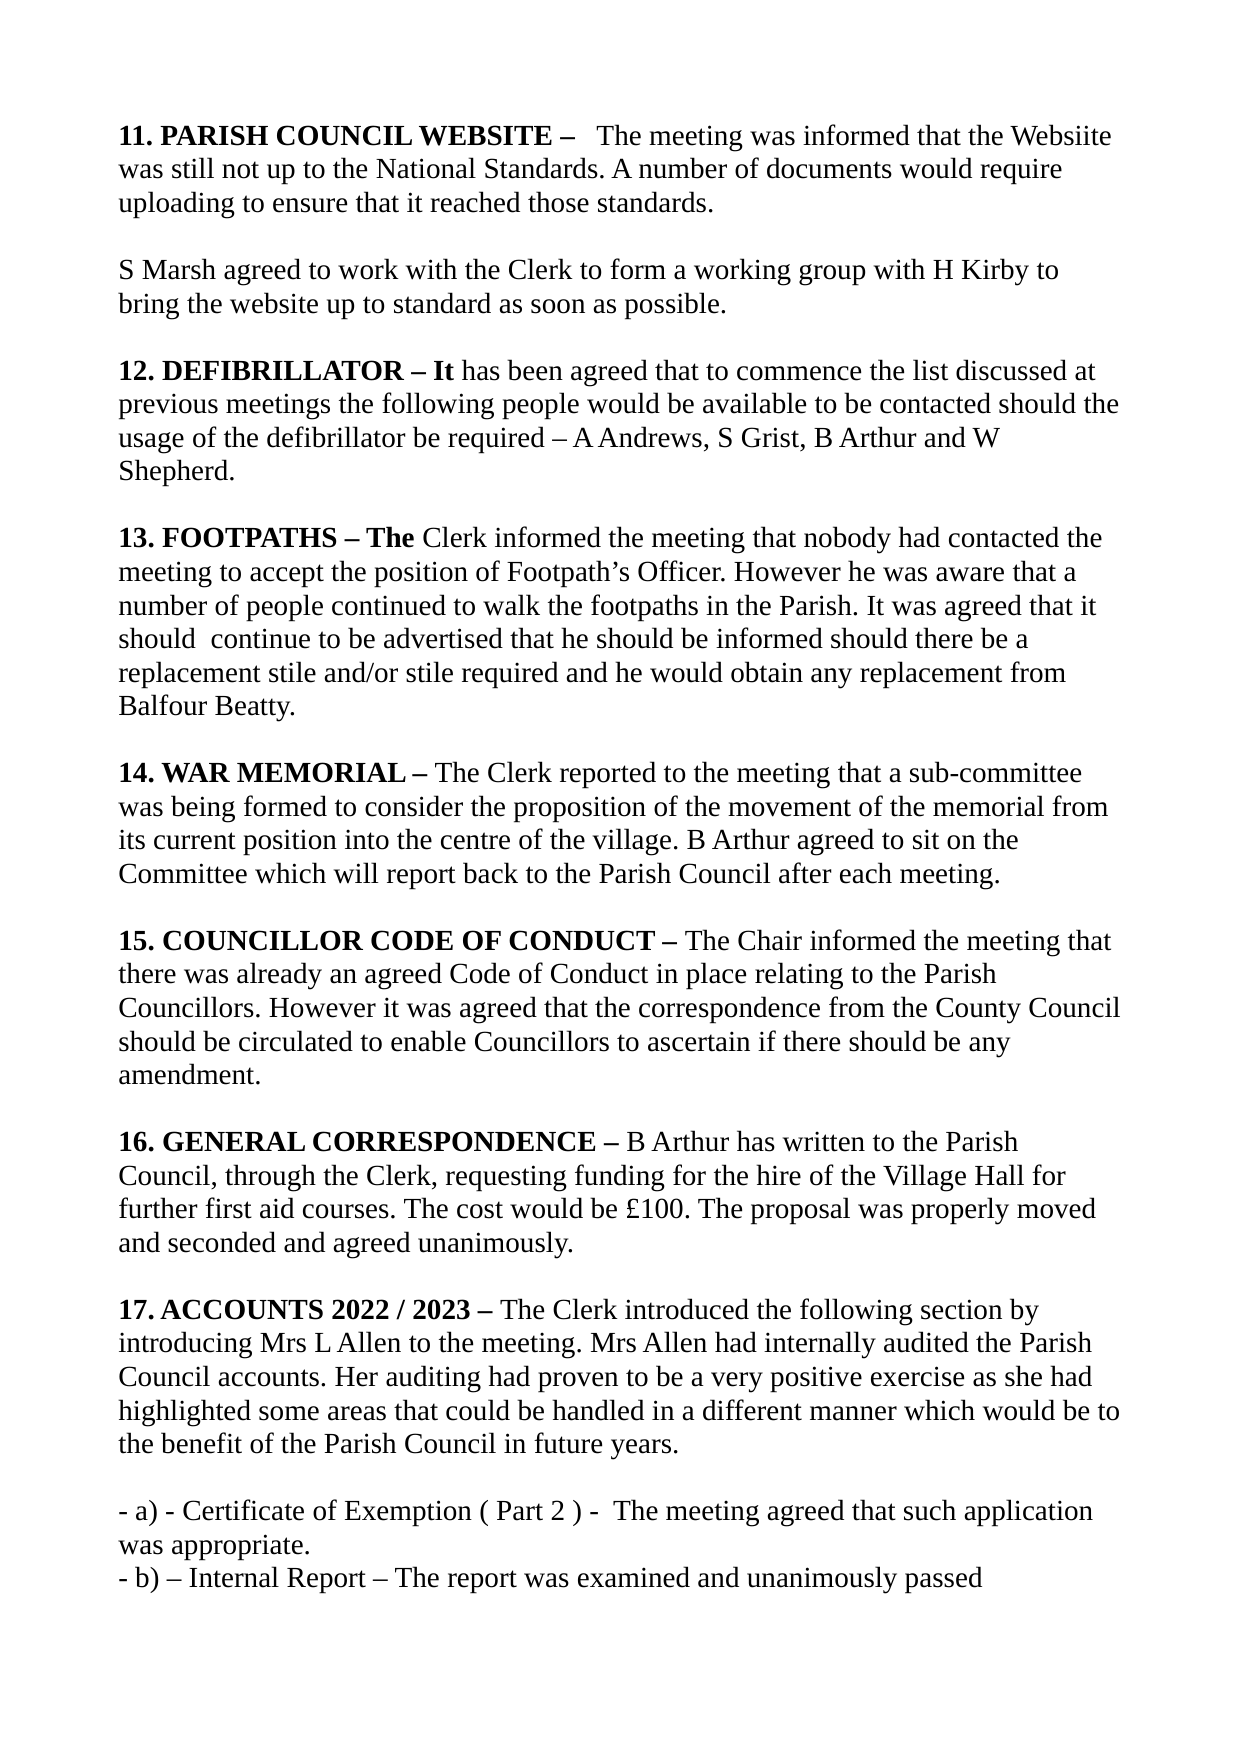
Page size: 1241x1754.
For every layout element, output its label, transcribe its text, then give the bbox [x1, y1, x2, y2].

text 11. PARISH COUNCIL WEBSITE – The meeting was informed that the Websiite was still not up to the National Standards. A number of documents would require uploading to ensure that it reached those standards. [118, 118, 1122, 219]
text 13. FOOTPATHS – The Clerk informed the meeting that nobody had contacted the meeting to accept the position of Footpath’s Officer. However he was aware that a number of people continued to walk the footpaths in the Parish. It was agreed that it should continue to be advertised that he should be informed should there be a replacement stile and/or stile required and he would obtain any replacement from Balfour Beatty. [118, 521, 1122, 722]
text 17. ACCOUNTS 2022 / 2023 – The Clerk introduced the following section by introducing Mrs L Allen to the meeting. Mrs Allen had internally audited the Parish Council accounts. Her auditing had proven to be a very positive exercise as she had highlighted some areas that could be handled in a different manner which would be to the benefit of the Parish Council in future years. [118, 1292, 1122, 1460]
text - b) – Internal Report – The report was examined and unanimously passed [118, 1560, 1122, 1594]
text - a) - Certificate of Exemption ( Part 2 ) - The meeting agreed that such application was appropriate. [118, 1493, 1122, 1560]
text 12. DEFIBRILLATOR – It has been agreed that to commence the list discussed at previous meetings the following people would be available to be contacted should the usage of the defibrillator be required – A Andrews, S Grist, B Arthur and W Shepherd. [118, 353, 1122, 487]
text 15. COUNCILLOR CODE OF CONDUCT – The Chair informed the meeting that there was already an agreed Code of Conduct in place relating to the Parish Councillors. However it was agreed that the correspondence from the County Council should be circulated to enable Councillors to ascertain if there should be any amendment. [118, 923, 1122, 1091]
text 16. GENERAL CORRESPONDENCE – B Arthur has written to the Parish Council, through the Clerk, requesting funding for the hire of the Village Hall for further first aid courses. The cost would be £100. The proposal was properly moved and seconded and agreed unanimously. [118, 1124, 1122, 1258]
text 14. WAR MEMORIAL – The Clerk reported to the meeting that a sub-committee was being formed to consider the proposition of the movement of the memorial from its current position into the centre of the village. B Arthur agreed to sit on the Committee which will report back to the Parish Council after each meeting. [118, 755, 1122, 889]
text S Marsh agreed to work with the Clerk to form a working group with H Kirby to bring the website up to standard as soon as possible. [118, 252, 1122, 319]
